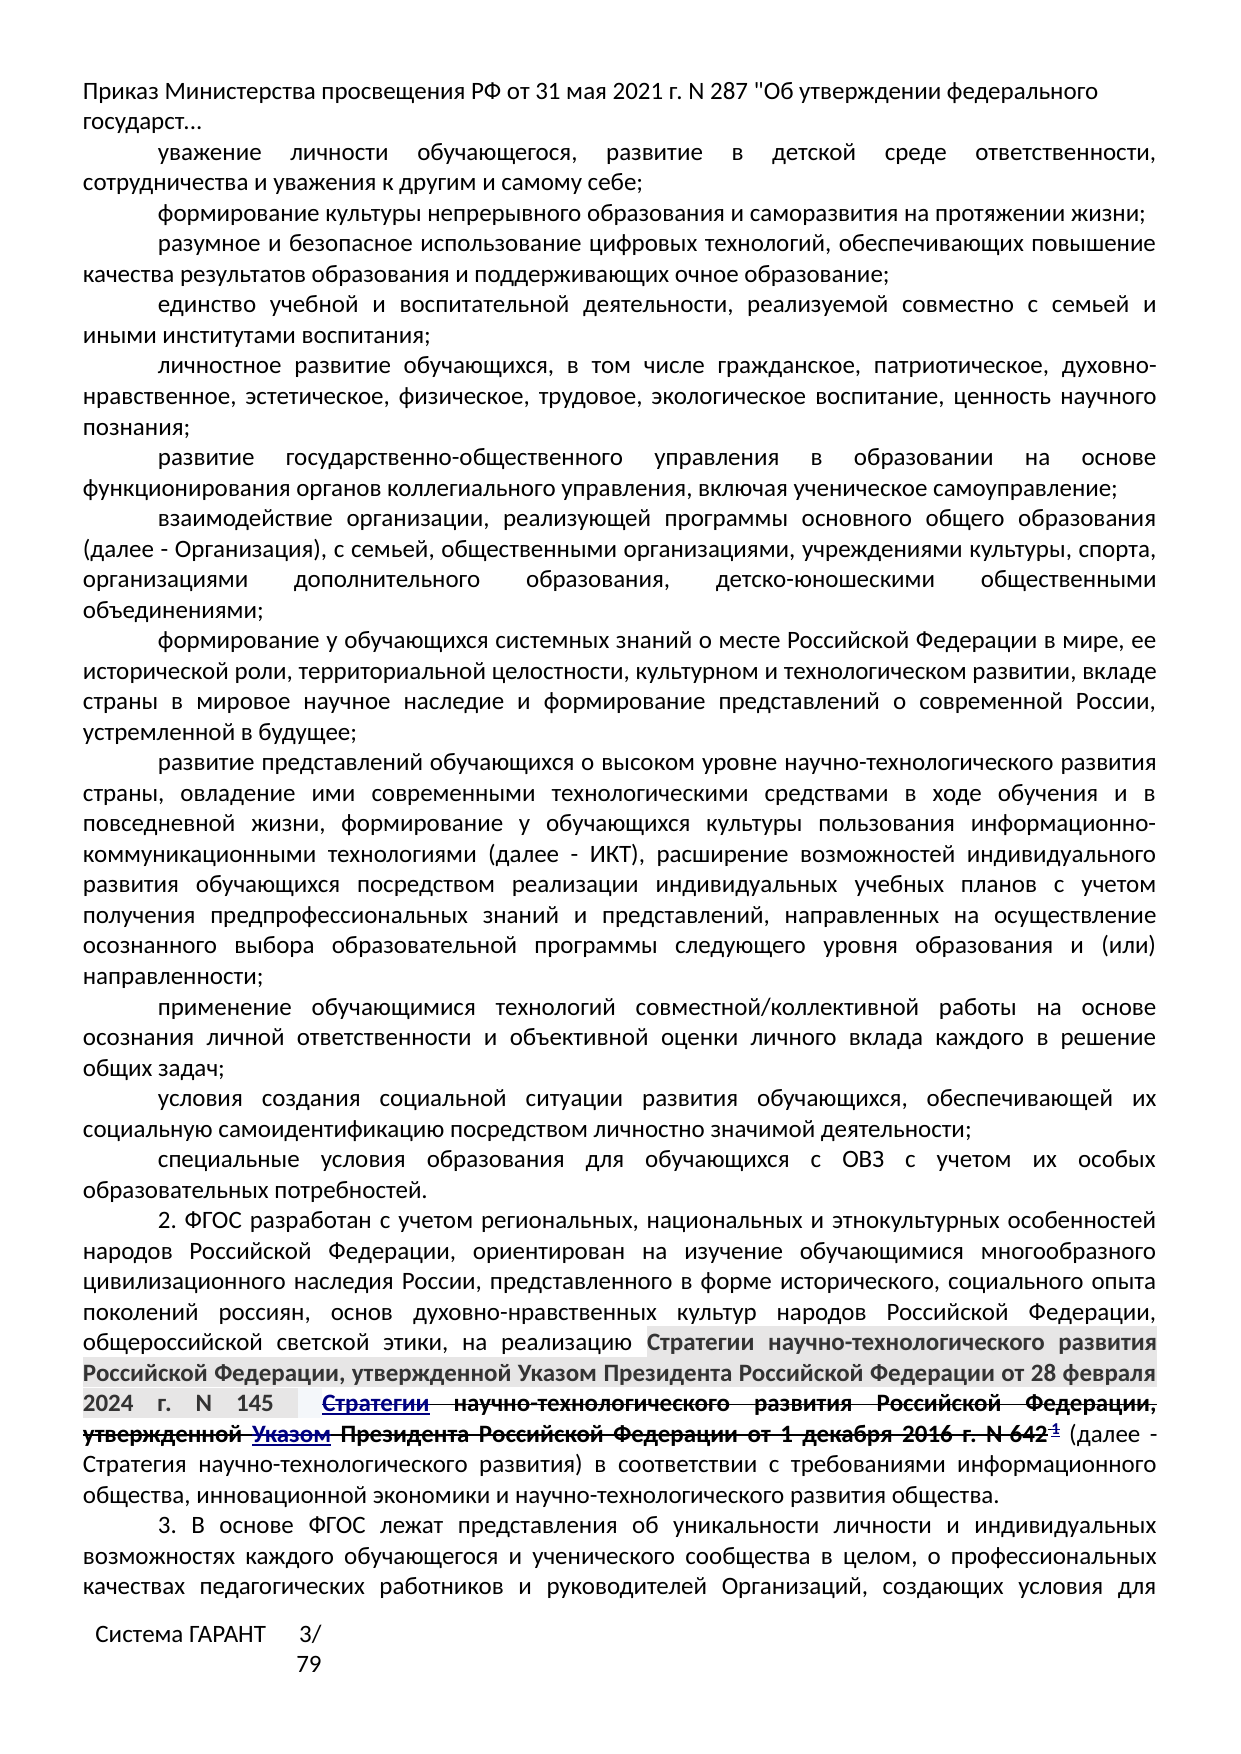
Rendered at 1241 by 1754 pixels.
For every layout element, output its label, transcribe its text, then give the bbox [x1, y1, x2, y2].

text 2. ФГОС разработан с учетом региональных, национальных и этнокультурных особенностей народов Российской Федерации, ориентирован на изучение обучающимися многообразного цивилизационного наследия России, представленного в форме исторического, социального опыта поколений россиян, основ духовно-нравственных культур народов Российской Федерации, общероссийской светской этики, на реализацию Стратегии научно-технологического развития Российской Федерации, утвержденной Указом Президента Российской Федерации от 28 февраля 2024 г. N 145 Стратегии научно-технологического развития Российской Федерации, утвержденной Указом Президента Российской Федерации от 1 декабря 2016 г. N 642 1 (далее - Стратегия научно-технологического развития) в соответствии с требованиями информационного общества, инновационной экономики и научно-технологического развития общества. [83, 1204, 1157, 1509]
text специальные условия образования для обучающихся с ОВЗ с учетом их особых образовательных потребностей. [83, 1143, 1157, 1204]
text формирование у обучающихся системных знаний о месте Российской Федерации в мире, ее исторической роли, территориальной целостности, культурном и технологическом развитии, вкладе страны в мировое научное наследие и формирование представлений о современной России, устремленной в будущее; [83, 624, 1157, 746]
text условия создания социальной ситуации развития обучающихся, обеспечивающей их социальную самоидентификацию посредством личностно значимой деятельности; [83, 1082, 1157, 1143]
text 3. В основе ФГОС лежат представления об уникальности личности и индивидуальных возможностях каждого обучающегося и ученического сообщества в целом, о профессиональных качествах педагогических работников и руководителей Организаций, создающих условия для [83, 1509, 1157, 1601]
text развитие государственно-общественного управления в образовании на основе функционирования органов коллегиального управления, включая ученическое самоуправление; [83, 441, 1157, 502]
text развитие представлений обучающихся о высоком уровне научно-технологического развития страны, овладение ими современными технологическими средствами в ходе обучения и в повседневной жизни, формирование у обучающихся культуры пользования информационно-коммуникационными технологиями (далее - ИКТ), расширение возможностей индивидуального развития обучающихся посредством реализации индивидуальных учебных планов с учетом получения предпрофессиональных знаний и представлений, направленных на осуществление осознанного выбора образовательной программы следующего уровня образования и (или) направленности; [83, 746, 1157, 991]
text формирование культуры непрерывного образования и саморазвития на протяжении жизни; [83, 197, 1157, 228]
text разумное и безопасное использование цифровых технологий, обеспечивающих повышение качества результатов образования и поддерживающих очное образование; [83, 228, 1157, 289]
text взаимодействие организации, реализующей программы основного общего образования (далее - Организация), с семьей, общественными организациями, учреждениями культуры, спорта, организациями дополнительного образования, детско-юношескими общественными объединениями; [83, 502, 1157, 624]
text личностное развитие обучающихся, в том числе гражданское, патриотическое, духовно-нравственное, эстетическое, физическое, трудовое, экологическое воспитание, ценность научного познания; [83, 350, 1157, 441]
text единство учебной и воспитательной деятельности, реализуемой совместно с семьей и иными институтами воспитания; [83, 289, 1157, 350]
text применение обучающимися технологий совместной/коллективной работы на основе осознания личной ответственности и объективной оценки личного вклада каждого в решение общих задач; [83, 991, 1157, 1082]
text уважение личности обучающегося, развитие в детской среде ответственности, сотрудничества и уважения к другим и самому себе; [83, 136, 1157, 197]
